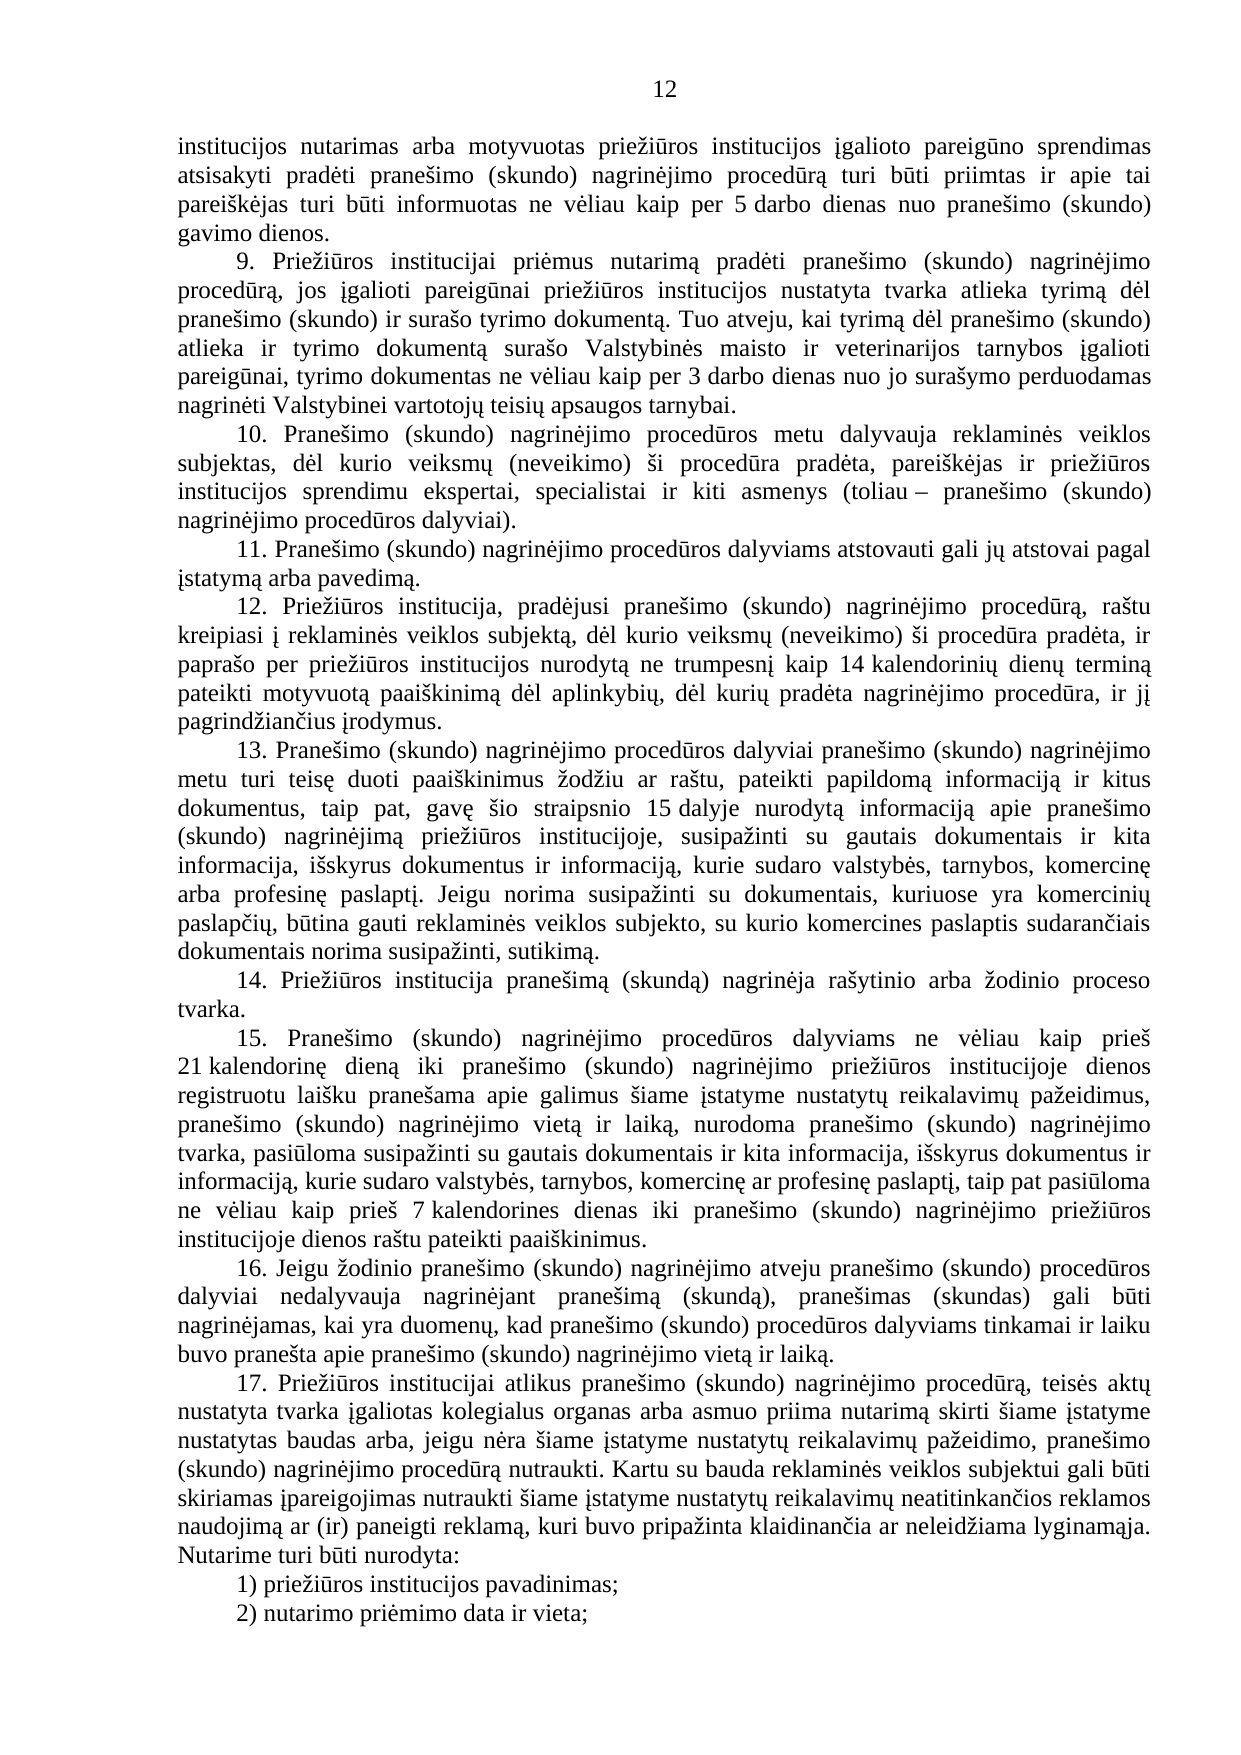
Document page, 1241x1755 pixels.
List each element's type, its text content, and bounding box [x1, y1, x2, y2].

text 17. Priežiūros institucijai atlikus pranešimo (skundo) nagrinėjimo procedūrą, teisės aktų nustatyta tvarka įgaliotas kolegialus organas arba asmuo priima nutarimą skirti šiame įstatyme nustatytas baudas arba, jeigu nėra šiame įstatyme nustatytų reikalavimų pažeidimo, pranešimo (skundo) nagrinėjimo procedūrą nutraukti. Kartu su bauda reklaminės veiklos subjektui gali būti skiriamas įpareigojimas nutraukti šiame įstatyme nustatytų reikalavimų neatitinkančios reklamos naudojimą ar (ir) paneigti reklamą, kuri buvo pripažinta klaidinančia ar neleidžiama lyginamąja. Nutarime turi būti nurodyta: [177, 1368, 1152, 1569]
text 2) nutarimo priėmimo data ir vieta; [177, 1598, 1152, 1626]
text 15. Pranešimo (skundo) nagrinėjimo procedūros dalyviams ne vėliau kaip prieš 21 kalendorinę dieną iki pranešimo (skundo) nagrinėjimo priežiūros institucijoje dienos registruotu laišku pranešama apie galimus šiame įstatyme nustatytų reikalavimų pažeidimus, pranešimo (skundo) nagrinėjimo vietą ir laiką, nurodoma pranešimo (skundo) nagrinėjimo tvarka, pasiūloma susipažinti su gautais dokumentais ir kita informacija, išskyrus dokumentus ir informaciją, kurie sudaro valstybės, tarnybos, komercinę ar profesinę paslaptį, taip pat pasiūloma ne vėliau kaip prieš 7 kalendorines dienas iki pranešimo (skundo) nagrinėjimo priežiūros institucijoje dienos raštu pateikti paaiškinimus. [177, 1023, 1152, 1253]
text 11. Pranešimo (skundo) nagrinėjimo procedūros dalyviams atstovauti gali jų atstovai pagal įstatymą arba pavedimą. [177, 534, 1152, 591]
text 14. Priežiūros institucija pranešimą (skundą) nagrinėja rašytinio arba žodinio proceso tvarka. [177, 965, 1152, 1023]
text 10. Pranešimo (skundo) nagrinėjimo procedūros metu dalyvauja reklaminės veiklos subjektas, dėl kurio veiksmų (neveikimo) ši procedūra pradėta, pareiškėjas ir priežiūros institucijos sprendimu ekspertai, specialistai ir kiti asmenys (toliau – pranešimo (skundo) nagrinėjimo procedūros dalyviai). [177, 419, 1152, 534]
text institucijos nutarimas arba motyvuotas priežiūros institucijos įgalioto pareigūno sprendimas atsisakyti pradėti pranešimo (skundo) nagrinėjimo procedūrą turi būti priimtas ir apie tai pareiškėjas turi būti informuotas ne vėliau kaip per 5 darbo dienas nuo pranešimo (skundo) gavimo dienos. [177, 131, 1152, 246]
text 13. Pranešimo (skundo) nagrinėjimo procedūros dalyviai pranešimo (skundo) nagrinėjimo metu turi teisę duoti paaiškinimus žodžiu ar raštu, pateikti papildomą informaciją ir kitus dokumentus, taip pat, gavę šio straipsnio 15 dalyje nurodytą informaciją apie pranešimo (skundo) nagrinėjimą priežiūros institucijoje, susipažinti su gautais dokumentais ir kita informacija, išskyrus dokumentus ir informaciją, kurie sudaro valstybės, tarnybos, komercinę arba profesinę paslaptį. Jeigu norima susipažinti su dokumentais, kuriuose yra komercinių paslapčių, būtina gauti reklaminės veiklos subjekto, su kurio komercines paslaptis sudarančiais dokumentais norima susipažinti, sutikimą. [177, 735, 1152, 965]
text 16. Jeigu žodinio pranešimo (skundo) nagrinėjimo atveju pranešimo (skundo) procedūros dalyviai nedalyvauja nagrinėjant pranešimą (skundą), pranešimas (skundas) gali būti nagrinėjamas, kai yra duomenų, kad pranešimo (skundo) procedūros dalyviams tinkamai ir laiku buvo pranešta apie pranešimo (skundo) nagrinėjimo vietą ir laiką. [177, 1253, 1152, 1368]
text 1) priežiūros institucijos pavadinimas; [177, 1569, 1152, 1598]
text 12. Priežiūros institucija, pradėjusi pranešimo (skundo) nagrinėjimo procedūrą, raštu kreipiasi į reklaminės veiklos subjektą, dėl kurio veiksmų (neveikimo) ši procedūra pradėta, ir paprašo per priežiūros institucijos nurodytą ne trumpesnį kaip 14 kalendorinių dienų terminą pateikti motyvuotą paaiškinimą dėl aplinkybių, dėl kurių pradėta nagrinėjimo procedūra, ir jį pagrindžiančius įrodymus. [177, 591, 1152, 735]
text 9. Priežiūros institucijai priėmus nutarimą pradėti pranešimo (skundo) nagrinėjimo procedūrą, jos įgalioti pareigūnai priežiūros institucijos nustatyta tvarka atlieka tyrimą dėl pranešimo (skundo) ir surašo tyrimo dokumentą. Tuo atveju, kai tyrimą dėl pranešimo (skundo) atlieka ir tyrimo dokumentą surašo Valstybinės maisto ir veterinarijos tarnybos įgalioti pareigūnai, tyrimo dokumentas ne vėliau kaip per 3 darbo dienas nuo jo surašymo perduodamas nagrinėti Valstybinei vartotojų teisių apsaugos tarnybai. [177, 246, 1152, 419]
